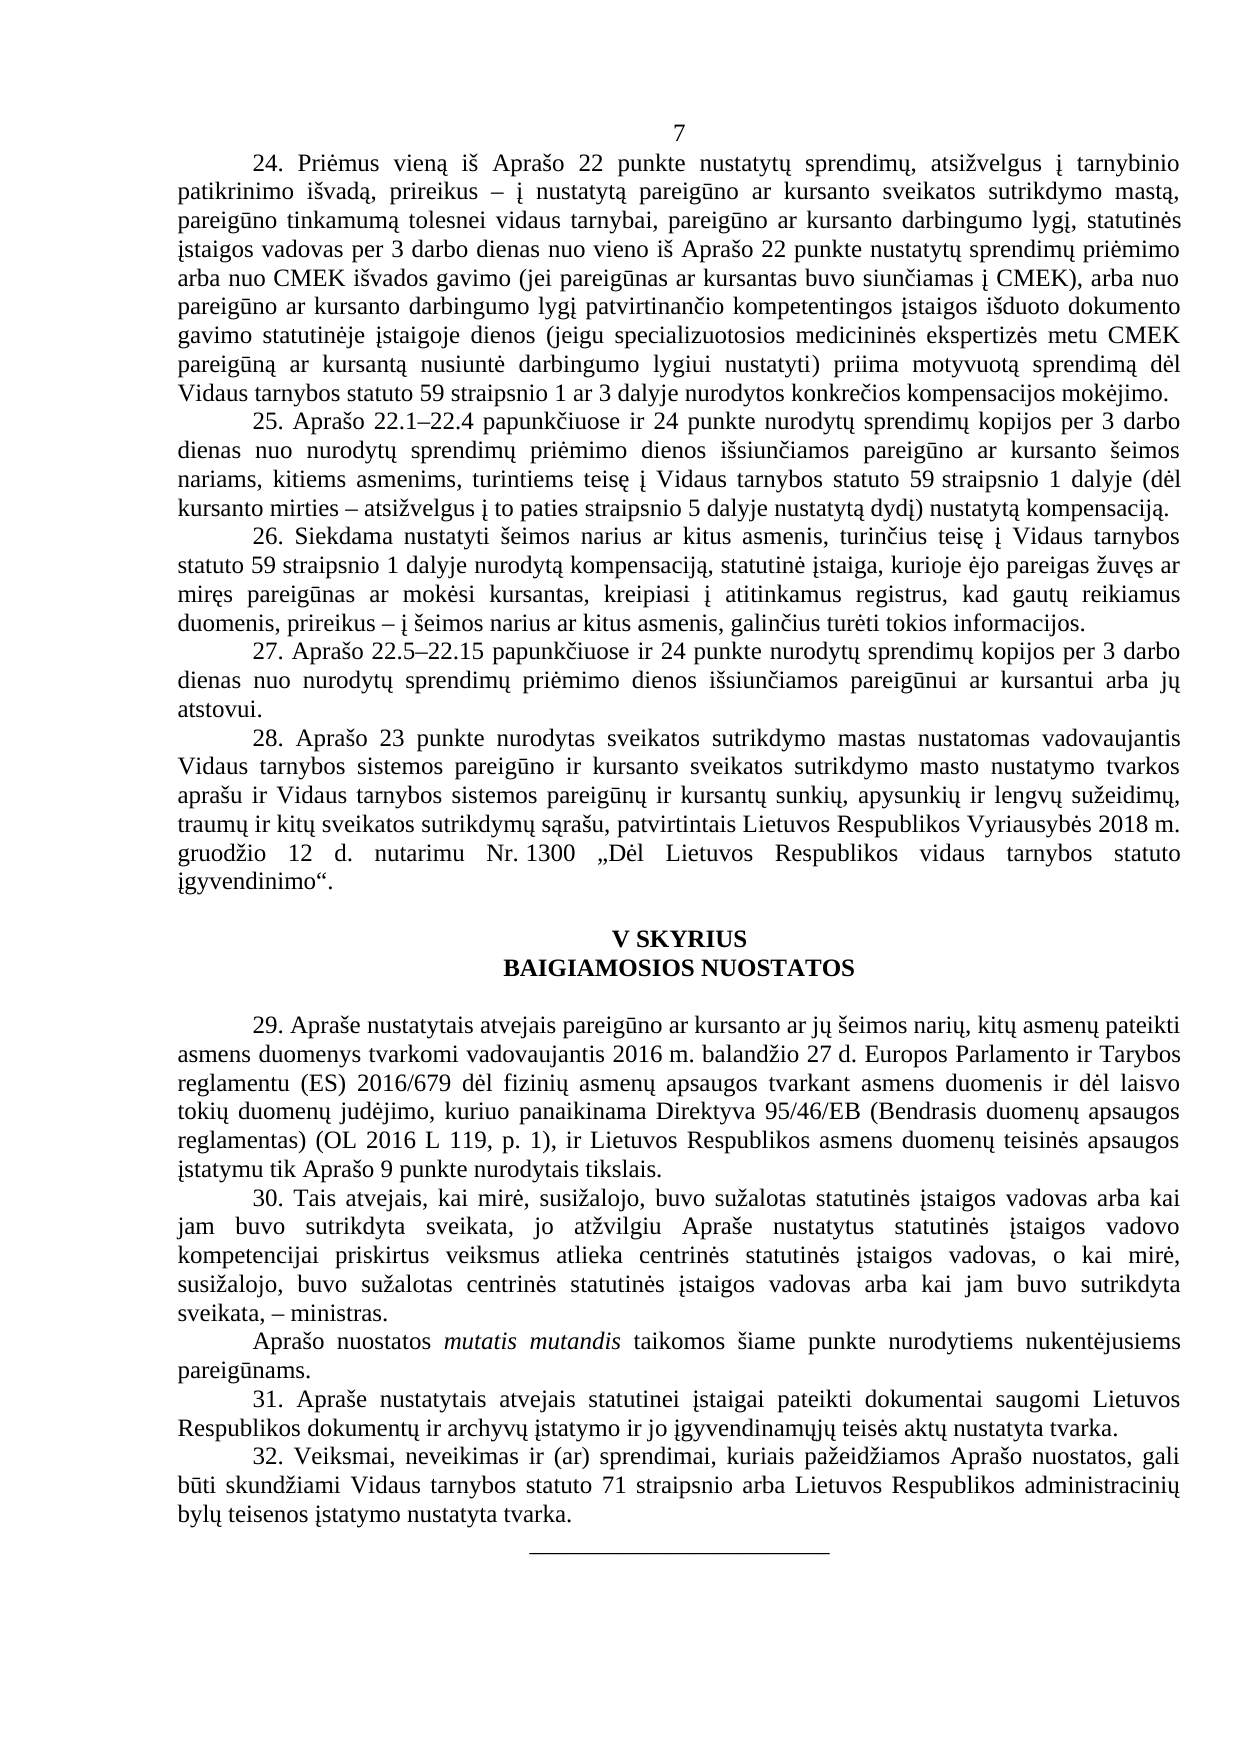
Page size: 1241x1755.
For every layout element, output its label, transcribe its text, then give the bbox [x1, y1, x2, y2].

text 31. Apraše nustatytais atvejais statutinei įstaigai pateikti dokumentai saugomi Lietuvos Respublikos dokumentų ir archyvų įstatymo ir jo įgyvendinamųjų teisės aktų nustatyta tvarka. [177, 1384, 1181, 1441]
text 26. Siekdama nustatyti šeimos narius ar kitus asmenis, turinčius teisę į Vidaus tarnybos statuto 59 straipsnio 1 dalyje nurodytą kompensaciją, statutinė įstaiga, kurioje ėjo pareigas žuvęs ar miręs pareigūnas ar mokėsi kursantas, kreipiasi į atitinkamus registrus, kad gautų reikiamus duomenis, prireikus – į šeimos narius ar kitus asmenis, galinčius turėti tokios informacijos. [177, 521, 1181, 636]
text V SKYRIUS [177, 924, 1181, 953]
text 25. Aprašo 22.1–22.4 papunkčiuose ir 24 punkte nurodytų sprendimų kopijos per 3 darbo dienas nuo nurodytų sprendimų priėmimo dienos išsiunčiamos pareigūno ar kursanto šeimos nariams, kitiems asmenims, turintiems teisę į Vidaus tarnybos statuto 59 straipsnio 1 dalyje (dėl kursanto mirties – atsižvelgus į to paties straipsnio 5 dalyje nustatytą dydį) nustatytą kompensaciją. [177, 406, 1181, 521]
text 29. Apraše nustatytais atvejais pareigūno ar kursanto ar jų šeimos narių, kitų asmenų pateikti asmens duomenys tvarkomi vadovaujantis 2016 m. balandžio 27 d. Europos Parlamento ir Tarybos reglamentu (ES) 2016/679 dėl fizinių asmenų apsaugos tvarkant asmens duomenis ir dėl laisvo tokių duomenų judėjimo, kuriuo panaikinama Direktyva 95/46/EB (Bendrasis duomenų apsaugos reglamentas) (OL 2016 L 119, p. 1), ir Lietuvos Respublikos asmens duomenų teisinės apsaugos įstatymu tik Aprašo 9 punkte nurodytais tikslais. [177, 1010, 1181, 1183]
text 28. Aprašo 23 punkte nurodytas sveikatos sutrikdymo mastas nustatomas vadovaujantis Vidaus tarnybos sistemos pareigūno ir kursanto sveikatos sutrikdymo masto nustatymo tvarkos aprašu ir Vidaus tarnybos sistemos pareigūnų ir kursantų sunkių, apysunkių ir lengvų sužeidimų, traumų ir kitų sveikatos sutrikdymų sąrašu, patvirtintais Lietuvos Respublikos Vyriausybės 2018 m. gruodžio 12 d. nutarimu Nr. 1300 „Dėl Lietuvos Respublikos vidaus tarnybos statuto įgyvendinimo“. [177, 723, 1181, 895]
text Baigiamosios nuostatos [177, 953, 1181, 981]
text 30. Tais atvejais, kai mirė, susižalojo, buvo sužalotas statutinės įstaigos vadovas arba kai jam buvo sutrikdyta sveikata, jo atžvilgiu Apraše nustatytus statutinės įstaigos vadovo kompetencijai priskirtus veiksmus atlieka centrinės statutinės įstaigos vadovas, o kai mirė, susižalojo, buvo sužalotas centrinės statutinės įstaigos vadovas arba kai jam buvo sutrikdyta sveikata, – ministras. [177, 1183, 1181, 1326]
text 32. Veiksmai, neveikimas ir (ar) sprendimai, kuriais pažeidžiamos Aprašo nuostatos, gali būti skundžiami Vidaus tarnybos statuto 71 straipsnio arba Lietuvos Respublikos administracinių bylų teisenos įstatymo nustatyta tvarka. [177, 1441, 1181, 1528]
text 27. Aprašo 22.5–22.15 papunkčiuose ir 24 punkte nurodytų sprendimų kopijos per 3 darbo dienas nuo nurodytų sprendimų priėmimo dienos išsiunčiamos pareigūnui ar kursantui arba jų atstovui. [177, 636, 1181, 723]
text 24. Priėmus vieną iš Aprašo 22 punkte nustatytų sprendimų, atsižvelgus į tarnybinio patikrinimo išvadą, prireikus – į nustatytą pareigūno ar kursanto sveikatos sutrikdymo mastą, pareigūno tinkamumą tolesnei vidaus tarnybai, pareigūno ar kursanto darbingumo lygį, statutinės įstaigos vadovas per 3 darbo dienas nuo vieno iš Aprašo 22 punkte nustatytų sprendimų priėmimo arba nuo CMEK išvados gavimo (jei pareigūnas ar kursantas buvo siunčiamas į CMEK), arba nuo pareigūno ar kursanto darbingumo lygį patvirtinančio kompetentingos įstaigos išduoto dokumento gavimo statutinėje įstaigoje dienos (jeigu specializuotosios medicininės ekspertizės metu CMEK pareigūną ar kursantą nusiuntė darbingumo lygiui nustatyti) priima motyvuotą sprendimą dėl Vidaus tarnybos statuto 59 straipsnio 1 ar 3 dalyje nurodytos konkrečios kompensacijos mokėjimo. [177, 148, 1181, 406]
text Aprašo nuostatos mutatis mutandis taikomos šiame punkte nurodytiems nukentėjusiems pareigūnams. [177, 1326, 1181, 1384]
text ________________________ [177, 1528, 1181, 1556]
